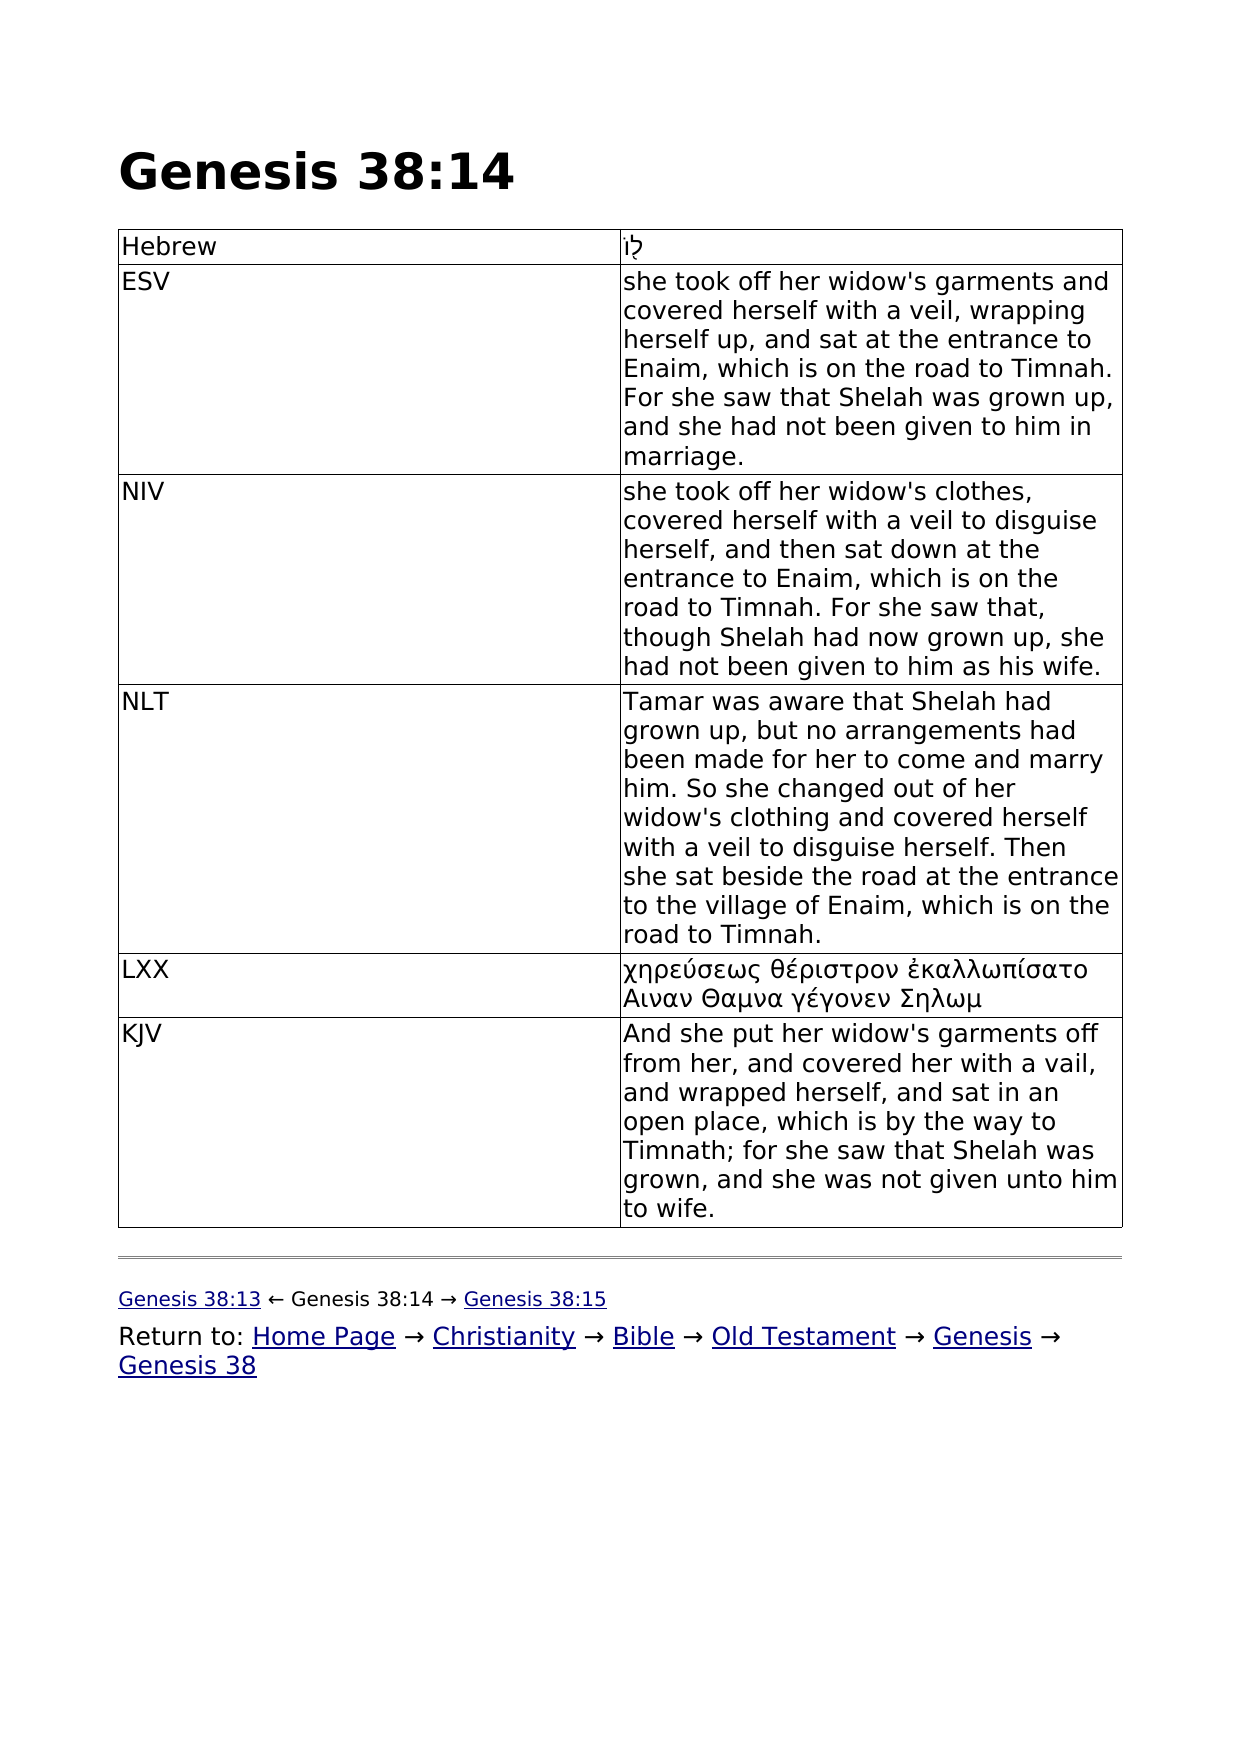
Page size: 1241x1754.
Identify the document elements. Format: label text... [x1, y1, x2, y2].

table_cell NIV [119, 475, 620, 684]
table_cell she took off her widow's clothes, covered herself with a veil to disguise herself, and then sat down at the entrance to Enaim, which is on the road to Timnah. For she saw that, though Shelah had now grown up, she had not been given to him as his wife. [621, 475, 1122, 684]
table_cell LXX [119, 954, 620, 1017]
text Return to: Home Page → Christianity → Bible → Old Testament → Genesis → Genesis 38 [118, 1322, 1122, 1380]
subtitle Genesis 38:14 [118, 143, 1122, 201]
table_cell ESV [119, 265, 620, 474]
table_cell χηρεύσεως θέριστρον ἐκαλλωπίσατο Αιναν Θαμνα γέγονεν Σηλωμ [621, 954, 1122, 1017]
table_cell NLT [119, 685, 620, 952]
table_cell she took off her widow's garments and covered herself with a veil, wrapping herself up, and sat at the entrance to Enaim, which is on the road to Timnah. For she saw that Shelah was grown up, and she had not been given to him in marriage. [621, 265, 1122, 474]
table_header Hebrew [119, 230, 620, 264]
table_cell KJV [119, 1018, 620, 1227]
table_cell And she put her widow's garments off from her, and covered her with a vail, and wrapped herself, and sat in an open place, which is by the way to Timnath; for she saw that Shelah was grown, and she was not given unto him to wife. [621, 1018, 1122, 1227]
table_cell Tamar was aware that Shelah had grown up, but no arrangements had been made for her to come and marry him. So she changed out of her widow's clothing and covered herself with a veil to disguise herself. Then she sat beside the road at the entrance to the village of Enaim, which is on the road to Timnah. [621, 685, 1122, 952]
text Genesis 38:13 ← Genesis 38:14 → Genesis 38:15 [118, 1288, 1122, 1322]
table_header ל֖וֹ [621, 230, 1122, 264]
